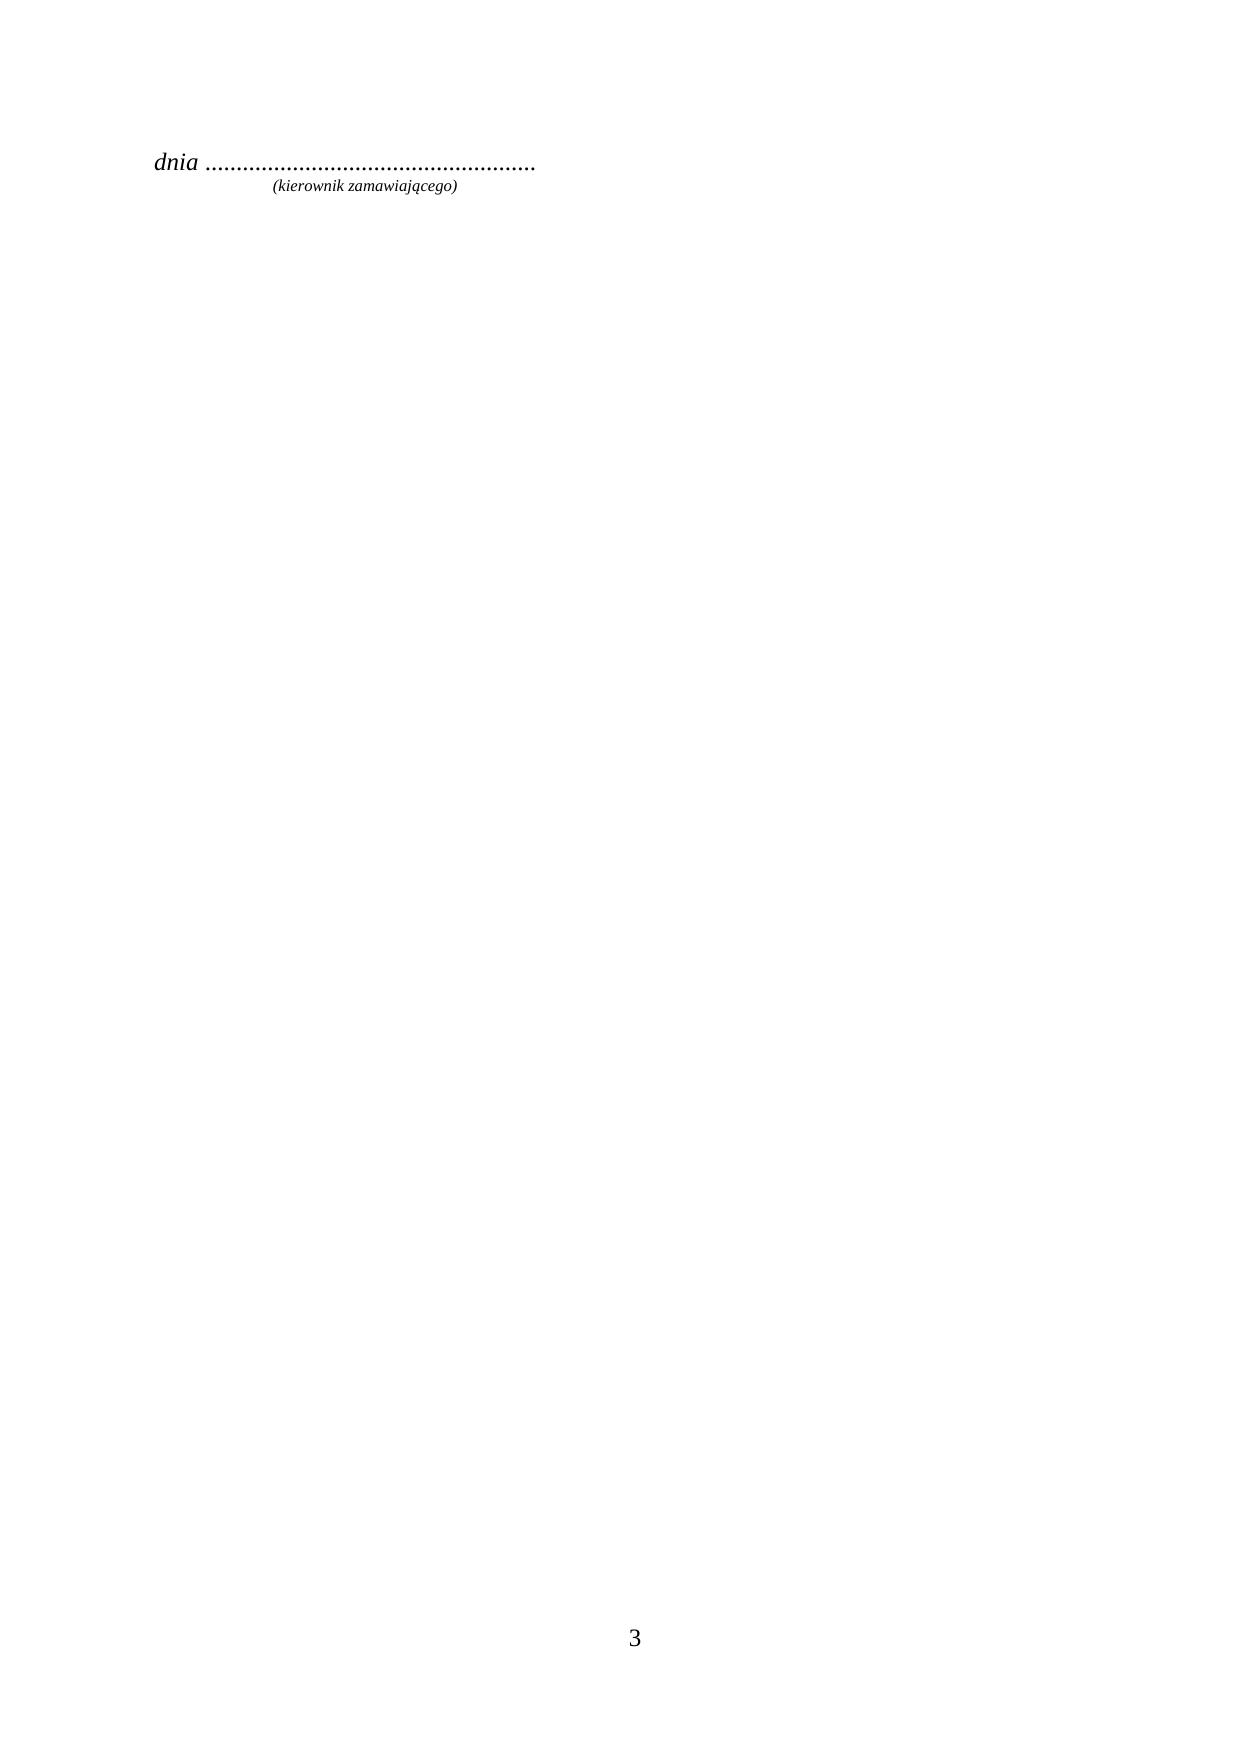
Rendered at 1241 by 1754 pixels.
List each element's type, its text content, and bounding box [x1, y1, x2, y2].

text dnia ..................................................... [148, 147, 1122, 176]
text (kierownik zamawiającego) [148, 176, 1122, 195]
